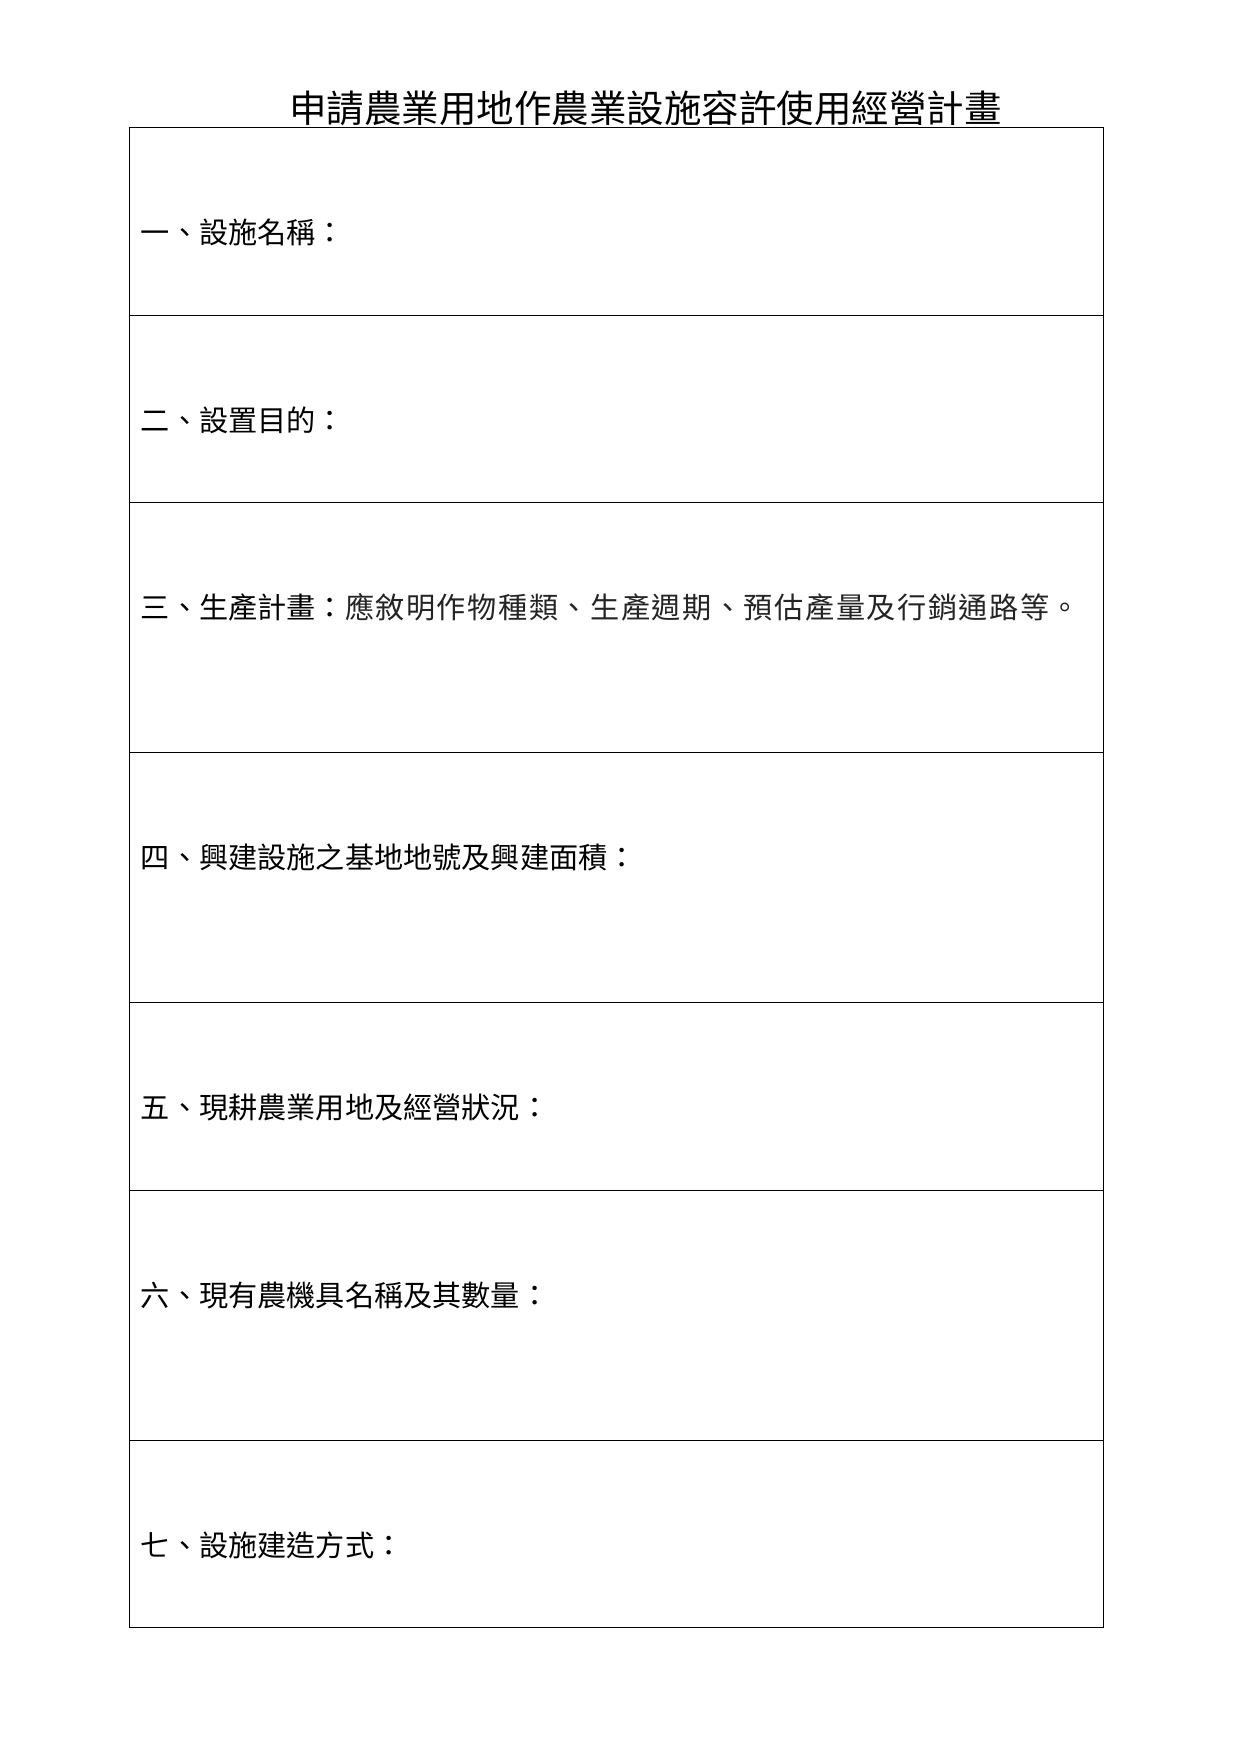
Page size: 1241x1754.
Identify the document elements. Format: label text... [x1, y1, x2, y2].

table_cell 五、現耕農業用地及經營狀況： [130, 1003, 1103, 1189]
table_cell 三、生產計畫：應敘明作物種類、生產週期、預估產量及行銷通路等。 [130, 503, 1103, 752]
text 申請農業用地作農業設施容許使用經營計畫 [118, 64, 1172, 127]
table_cell 七、設施建造方式： [130, 1441, 1103, 1627]
table_cell 二、設置目的： [130, 316, 1103, 502]
table_cell 四、興建設施之基地地號及興建面積： [130, 753, 1103, 1002]
table_header 一、設施名稱： [130, 128, 1103, 314]
table_cell 六、現有農機具名稱及其數量： [130, 1191, 1103, 1439]
